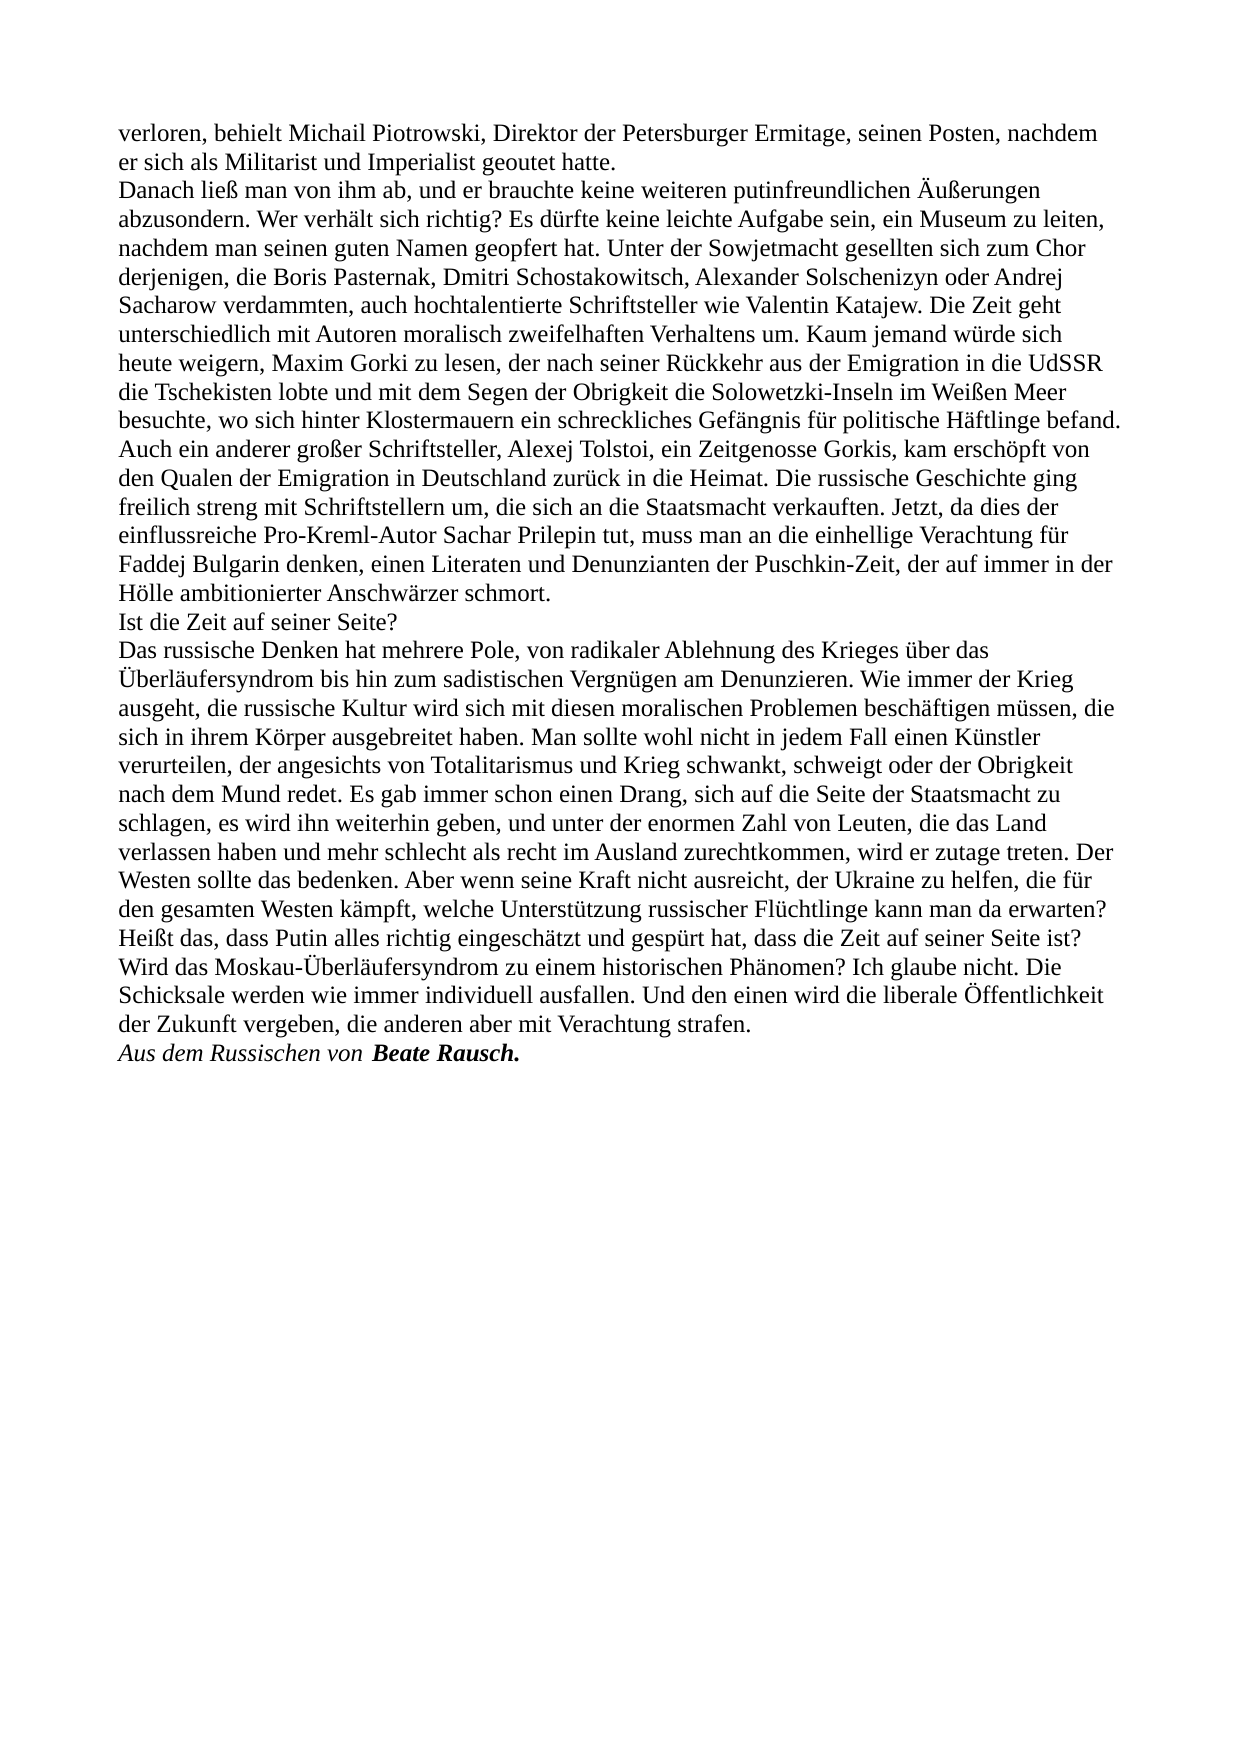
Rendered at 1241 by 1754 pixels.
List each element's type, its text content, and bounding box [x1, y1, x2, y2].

text Ist die Zeit auf seiner Seite? [118, 607, 1122, 636]
text verloren, behielt Michail Piotrowski, Direktor der Petersburger Ermitage, seinen Posten, nachdem er sich als Militarist und Imperialist geoutet hatte. [118, 118, 1122, 176]
text Aus dem Russischen von Beate Rausch. [118, 1038, 1122, 1067]
text Heißt das, dass Putin alles richtig eingeschätzt und gespürt hat, dass die Zeit auf seiner Seite ist? Wird das Moskau-Überläufersyndrom zu einem historischen Phänomen? Ich glaube nicht. Die Schicksale werden wie immer individuell ausfallen. Und den einen wird die liberale Öffentlichkeit der Zukunft vergeben, die anderen aber mit Verachtung strafen. [118, 923, 1122, 1038]
text Danach ließ man von ihm ab, und er brauchte keine ­weiteren putinfreundlichen Äußerungen abzusondern. Wer verhält sich richtig? Es dürfte keine leichte Aufgabe sein, ein Museum zu leiten, nachdem man seinen guten Namen geopfert hat. Unter der Sowjetmacht gesellten sich zum Chor derjenigen, die Boris Pasternak, Dmitri Schostakowitsch, Alexander Solschenizyn oder Andrej Sacharow verdammten, auch hochtalentierte Schriftsteller wie Valentin Katajew. Die Zeit geht unterschiedlich mit Autoren moralisch zweifelhaften Verhaltens um. Kaum jemand würde sich heute weigern, Maxim Gorki zu lesen, der nach seiner Rückkehr aus der Emigration in die UdSSR die Tschekisten lobte und mit dem Segen der Obrigkeit die Solowetzki-Inseln im Weißen Meer besuchte, wo sich hinter Klostermauern ein schreckliches Gefängnis für politische Häftlinge befand. Auch ein anderer großer Schriftsteller, Alexej Tolstoi, ein Zeitgenosse Gorkis, kam erschöpft von den Qualen der Emigration in Deutschland zurück in die Heimat. Die russische Geschichte ging freilich streng mit Schriftstellern um, die sich an die Staatsmacht verkauften. Jetzt, da dies der einflussreiche Pro-Kreml-Autor Sachar Prilepin tut, muss man an die einhellige Verachtung für Faddej Bulgarin denken, einen Literaten und Denunzianten der Puschkin-Zeit, der auf immer in der Hölle ambitionierter Anschwärzer schmort. [118, 176, 1122, 607]
text Das russische Denken hat mehrere Pole, von radikaler Ablehnung des Krieges über das Überläufersyndrom bis hin zum sadistischen Vergnügen am Denunzieren. Wie immer der Krieg ausgeht, die russische Kultur wird sich mit diesen moralischen Problemen beschäftigen müssen, die sich in ihrem Körper ausgebreitet haben. Man sollte wohl nicht in jedem Fall einen Künstler verurteilen, der angesichts von Totalitarismus und Krieg schwankt, schweigt oder der Obrigkeit nach dem Mund redet. Es gab immer schon einen Drang, sich auf die Seite der Staatsmacht zu schlagen, es wird ihn weiterhin geben, und unter der enormen Zahl von Leuten, die das Land verlassen haben und mehr schlecht als recht im Ausland zurechtkommen, wird er zutage treten. Der Westen sollte das bedenken. Aber wenn seine Kraft nicht ausreicht, der Ukraine zu helfen, die für den gesamten Westen kämpft, welche Unterstützung russischer Flüchtlinge kann man da erwarten? [118, 636, 1122, 923]
